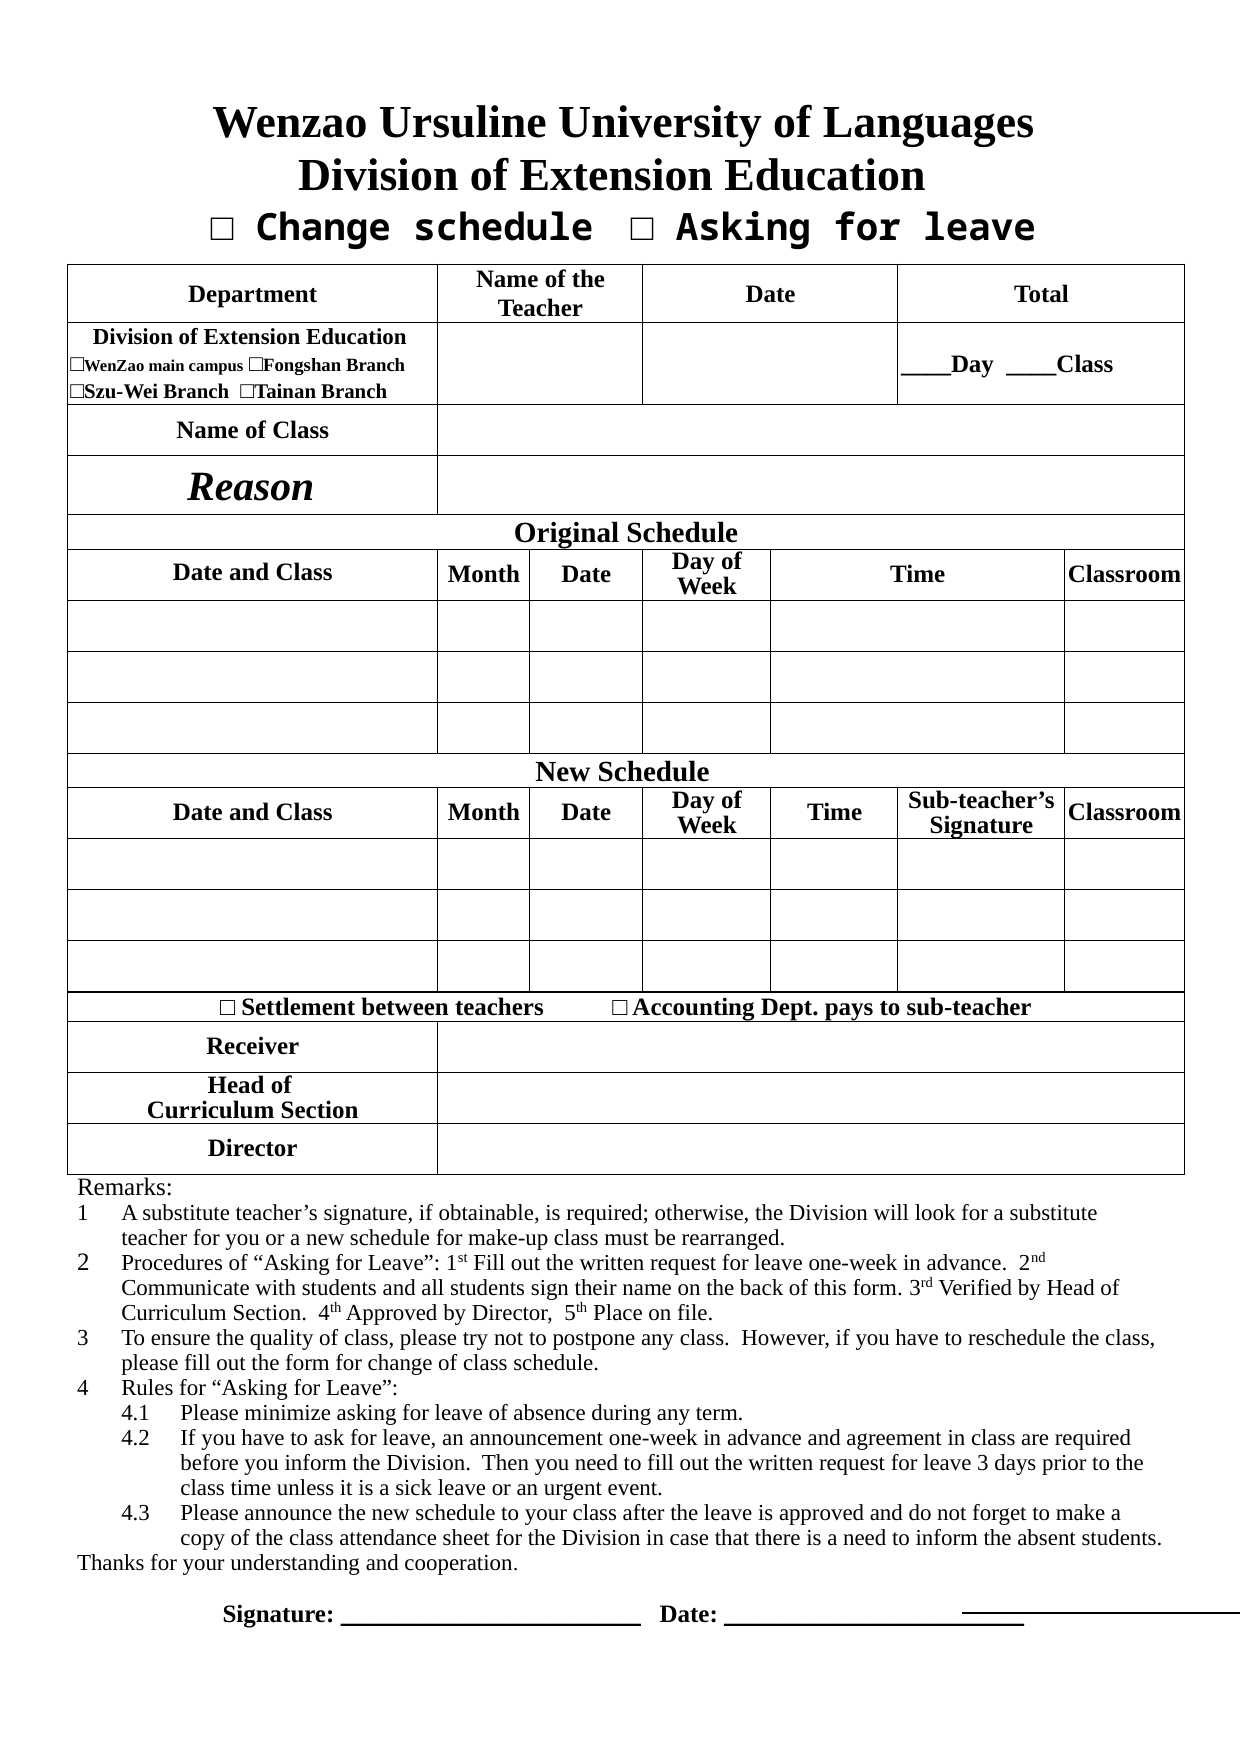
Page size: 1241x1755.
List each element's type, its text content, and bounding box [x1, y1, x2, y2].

table_cell ____Day ____Class [898, 323, 1184, 404]
table_cell □ Settlement between teachers □ Accounting Dept. pays to sub-teacher [68, 993, 1184, 1021]
table_header Department [68, 265, 437, 322]
table_cell [68, 941, 437, 991]
table_cell [771, 601, 1064, 651]
table_cell [1065, 839, 1184, 889]
text Thanks for your understanding and cooperation. [77, 1550, 1169, 1575]
table_cell [898, 941, 1064, 991]
text Division of Extension Education [77, 147, 1169, 200]
table_cell [68, 839, 437, 889]
table_cell Classroom [1065, 788, 1184, 838]
table_cell [530, 941, 642, 991]
table_cell [68, 601, 437, 651]
table_cell [643, 323, 897, 404]
table_cell Sub-teacher’s Signature [898, 788, 1064, 838]
table_cell Date [530, 550, 642, 599]
text □ Change schedule □ Asking for leave [77, 200, 1169, 251]
table_cell New Schedule [68, 754, 1184, 787]
list Please announce the new schedule to your class after the leave is approved and do not forget to make a copy of the class attendance sheet for the Division in case that there is a need to inform the absent students. [121, 1500, 1169, 1550]
table_cell [68, 652, 437, 702]
table_cell [771, 652, 1064, 702]
table_cell [438, 703, 529, 753]
table_cell Time [771, 550, 1064, 599]
table_cell [438, 941, 529, 991]
text Wenzao Ursuline University of Languages [77, 94, 1169, 147]
table_cell [898, 890, 1064, 940]
table_cell [438, 890, 529, 940]
table_cell [438, 323, 642, 404]
table_cell Name of Class [68, 405, 437, 455]
table_cell [643, 890, 770, 940]
list If you have to ask for leave, an announcement one-week in advance and agreement in class are required before you inform the Division. Then you need to fill out the written request for leave 3 days prior to the class time unless it is a sick leave or an urgent event. [121, 1425, 1169, 1500]
table_cell [1065, 890, 1184, 940]
table_cell Date and Class [68, 550, 437, 599]
table_cell [643, 601, 770, 651]
table_cell [438, 839, 529, 889]
table_cell [438, 1124, 1184, 1174]
table_cell [898, 839, 1064, 889]
list To ensure the quality of class, please try not to postpone any class. However, if you have to reschedule the class, please fill out the form for change of class schedule. [77, 1325, 1169, 1375]
table_cell Reason [68, 456, 437, 514]
table_cell [530, 703, 642, 753]
table_cell Day of Week [643, 550, 770, 599]
table_cell Classroom [1065, 550, 1184, 599]
table_cell Day of Week [643, 788, 770, 838]
table_cell [643, 839, 770, 889]
table_cell [1065, 652, 1184, 702]
table_cell [771, 890, 897, 940]
list Please minimize asking for leave of absence during any term. [121, 1400, 1169, 1425]
table_cell [438, 1022, 1184, 1072]
table_cell Division of Extension Education □WenZao main campus □Fongshan Branch □Szu-Wei Branch □Tainan Branch [68, 323, 437, 404]
table_cell [530, 890, 642, 940]
table_cell [438, 405, 1184, 455]
table_cell Original Schedule [68, 515, 1184, 548]
table_cell [68, 890, 437, 940]
table_cell [1065, 601, 1184, 651]
table_cell [643, 703, 770, 753]
table_cell Month [438, 788, 529, 838]
table_cell [643, 652, 770, 702]
table_cell Date [530, 788, 642, 838]
table_cell [1065, 941, 1184, 991]
table_cell [530, 601, 642, 651]
table_cell Director [68, 1124, 437, 1174]
list Rules for “Asking for Leave”: [77, 1375, 1169, 1400]
table_header Date [643, 265, 897, 322]
text Remarks: [77, 1175, 1169, 1200]
table_cell [1065, 703, 1184, 753]
table_cell Receiver [68, 1022, 437, 1072]
table_cell [68, 703, 437, 753]
table_cell [771, 703, 1064, 753]
text Signature: ________________________ Date: ________________________ [77, 1599, 1169, 1628]
table_cell [530, 652, 642, 702]
table_cell [438, 601, 529, 651]
table_cell Date and Class [68, 788, 437, 838]
table_cell Time [771, 788, 897, 838]
table_cell [643, 941, 770, 991]
table_cell [438, 1073, 1184, 1123]
table_cell [771, 941, 897, 991]
list A substitute teacher’s signature, if obtainable, is required; otherwise, the Division will look for a substitute teacher for you or a new schedule for make-up class must be rearranged. [77, 1200, 1169, 1250]
table_cell [438, 456, 1184, 514]
list Procedures of “Asking for Leave”: 1st Fill out the written request for leave one-week in advance. 2nd Communicate with students and all students sign their name on the back of this form. 3rd Verified by Head of Curriculum Section. 4th Approved by Director, 5th Place on file. [77, 1250, 1169, 1325]
table_cell [771, 839, 897, 889]
table_header Total [898, 265, 1184, 322]
table_cell Month [438, 550, 529, 599]
table_header Name of the Teacher [438, 265, 642, 322]
table_cell [530, 839, 642, 889]
table_cell [438, 652, 529, 702]
table_cell Head of Curriculum Section [68, 1073, 437, 1123]
